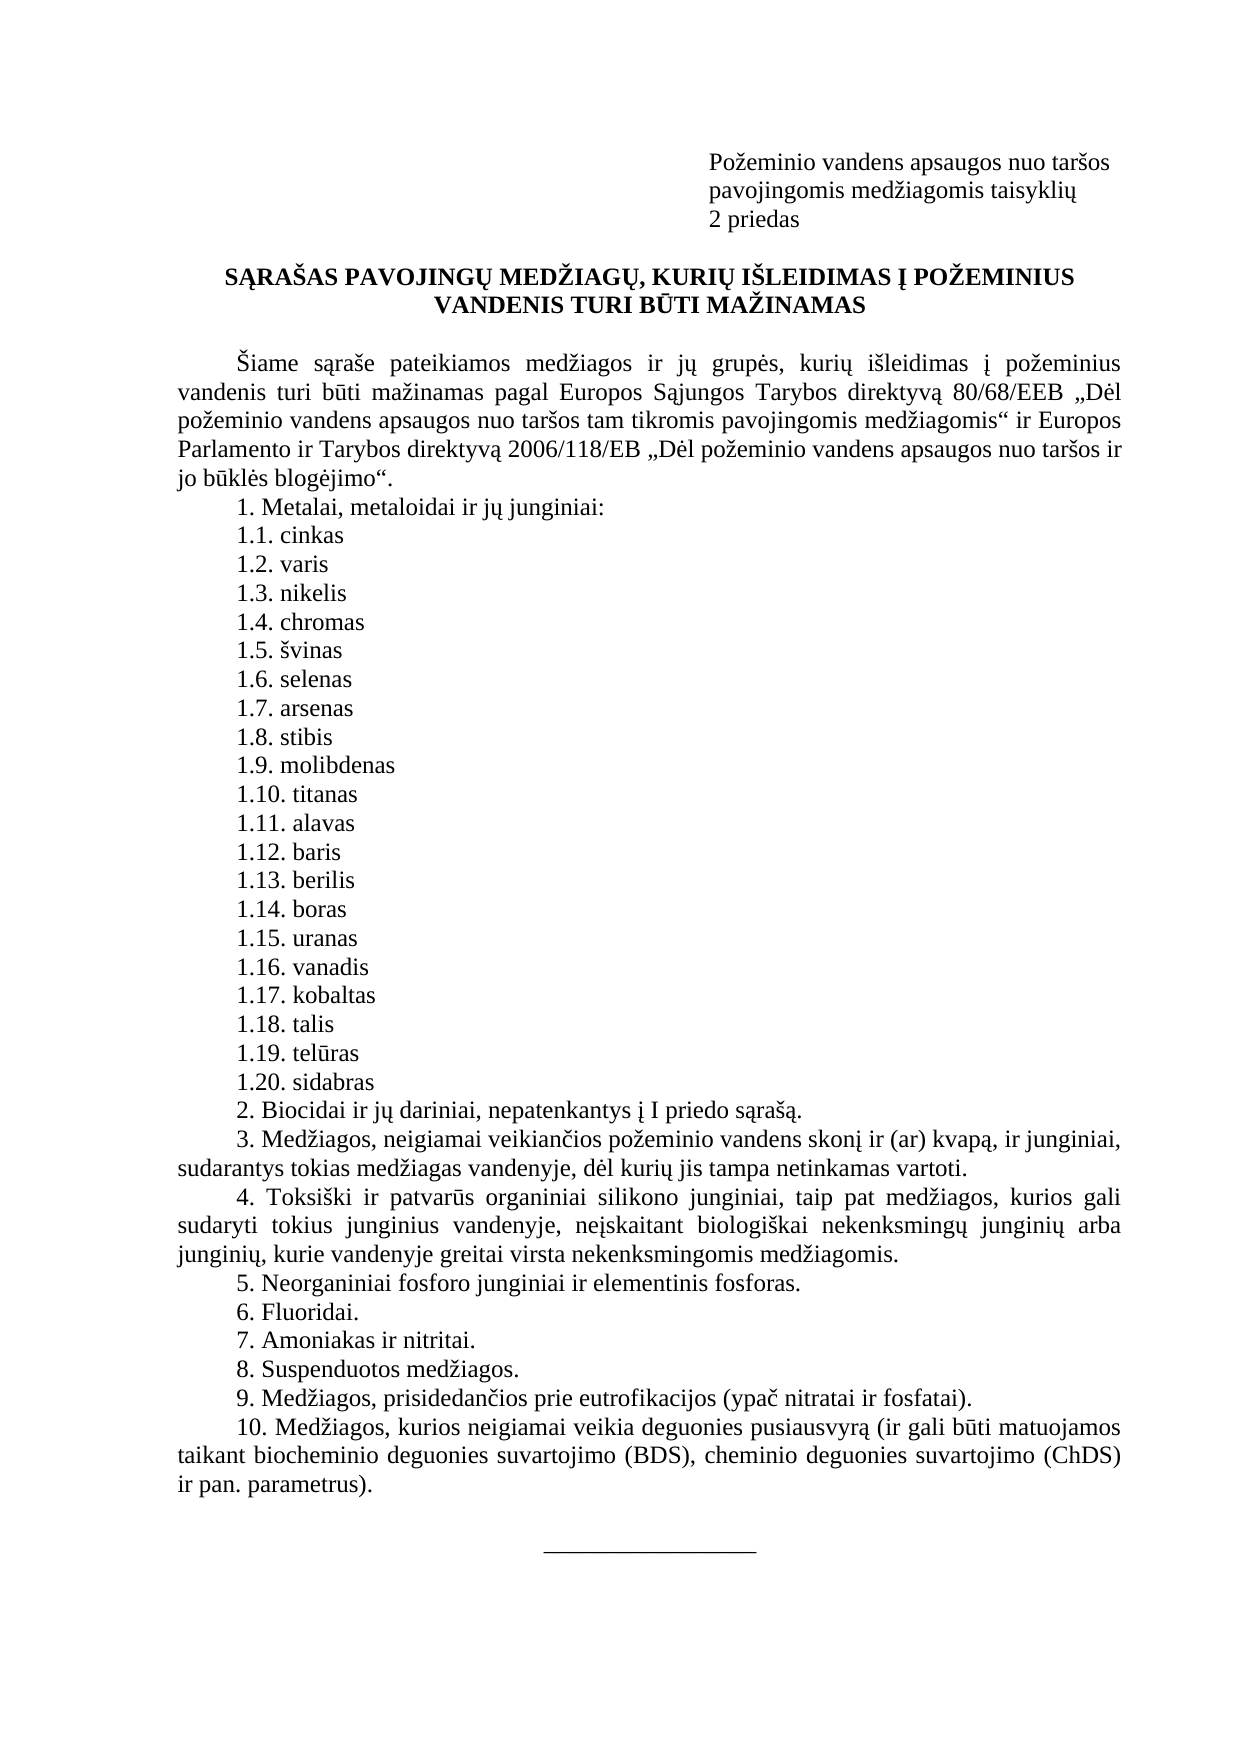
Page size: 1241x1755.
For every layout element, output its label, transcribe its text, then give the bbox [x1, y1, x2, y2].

text 7. Amoniakas ir nitritai. [177, 1326, 1122, 1354]
text 1.12. baris [177, 837, 1122, 866]
text 1.4. chromas [177, 607, 1122, 636]
text 1.14. boras [177, 894, 1122, 923]
text SĄRAŠAS PAVOJINGŲ MEDŽIAGŲ, KURIŲ IŠLEIDIMAS Į POŽEMINIUS VANDENIS TURI BŪTI MAŽINAMAS [177, 262, 1122, 319]
text 1.9. molibdenas [177, 751, 1122, 779]
text 1.3. nikelis [177, 578, 1122, 607]
text 1.7. arsenas [177, 693, 1122, 722]
text 1.15. uranas [177, 923, 1122, 952]
text 8. Suspenduotos medžiagos. [177, 1354, 1122, 1383]
text 1.1. cinkas [177, 521, 1122, 549]
text 6. Fluoridai. [177, 1297, 1122, 1326]
text 1.18. talis [177, 1009, 1122, 1038]
text 4. Toksiški ir patvarūs organiniai silikono junginiai, taip pat medžiagos, kurios gali sudaryti tokius junginius vandenyje, neįskaitant biologiškai nekenksmingų junginių arba junginių, kurie vandenyje greitai virsta nekenksmingomis medžiagomis. [177, 1182, 1122, 1268]
text pavojingomis medžiagomis taisyklių [177, 176, 1122, 204]
text Šiame sąraše pateikiamos medžiagos ir jų grupės, kurių išleidimas į požeminius vandenis turi būti mažinamas pagal Europos Sąjungos Tarybos direktyvą 80/68/EEB „Dėl požeminio vandens apsaugos nuo taršos tam tikromis pavojingomis medžiagomis“ ir Europos Parlamento ir Tarybos direktyvą 2006/118/EB „Dėl požeminio vandens apsaugos nuo taršos ir jo būklės blogėjimo“. [177, 348, 1122, 492]
text 1. Metalai, metaloidai ir jų junginiai: [177, 492, 1122, 521]
text 2. Biocidai ir jų dariniai, nepatenkantys į I priedo sąrašą. [177, 1096, 1122, 1124]
text 1.13. berilis [177, 866, 1122, 894]
text 1.5. švinas [177, 636, 1122, 664]
text 1.17. kobaltas [177, 981, 1122, 1009]
text 1.16. vanadis [177, 952, 1122, 981]
text 5. Neorganiniai fosforo junginiai ir elementinis fosforas. [177, 1268, 1122, 1297]
text _________________ [177, 1527, 1122, 1556]
text 10. Medžiagos, kurios neigiamai veikia deguonies pusiausvyrą (ir gali būti matuojamos taikant biocheminio deguonies suvartojimo (BDS), cheminio deguonies suvartojimo (ChDS) ir pan. parametrus). [177, 1412, 1122, 1498]
text 1.8. stibis [177, 722, 1122, 751]
text 1.20. sidabras [177, 1067, 1122, 1096]
text 3. Medžiagos, neigiamai veikiančios požeminio vandens skonį ir (ar) kvapą, ir junginiai, sudarantys tokias medžiagas vandenyje, dėl kurių jis tampa netinkamas vartoti. [177, 1124, 1122, 1182]
text 2 priedas [177, 204, 1122, 233]
text 1.19. telūras [177, 1038, 1122, 1067]
text 1.2. varis [177, 549, 1122, 578]
text 9. Medžiagos, prisidedančios prie eutrofikacijos (ypač nitratai ir fosfatai). [177, 1383, 1122, 1412]
text 1.6. selenas [177, 664, 1122, 693]
text 1.10. titanas [177, 779, 1122, 808]
text 1.11. alavas [177, 808, 1122, 837]
text Požeminio vandens apsaugos nuo taršos [177, 147, 1122, 176]
